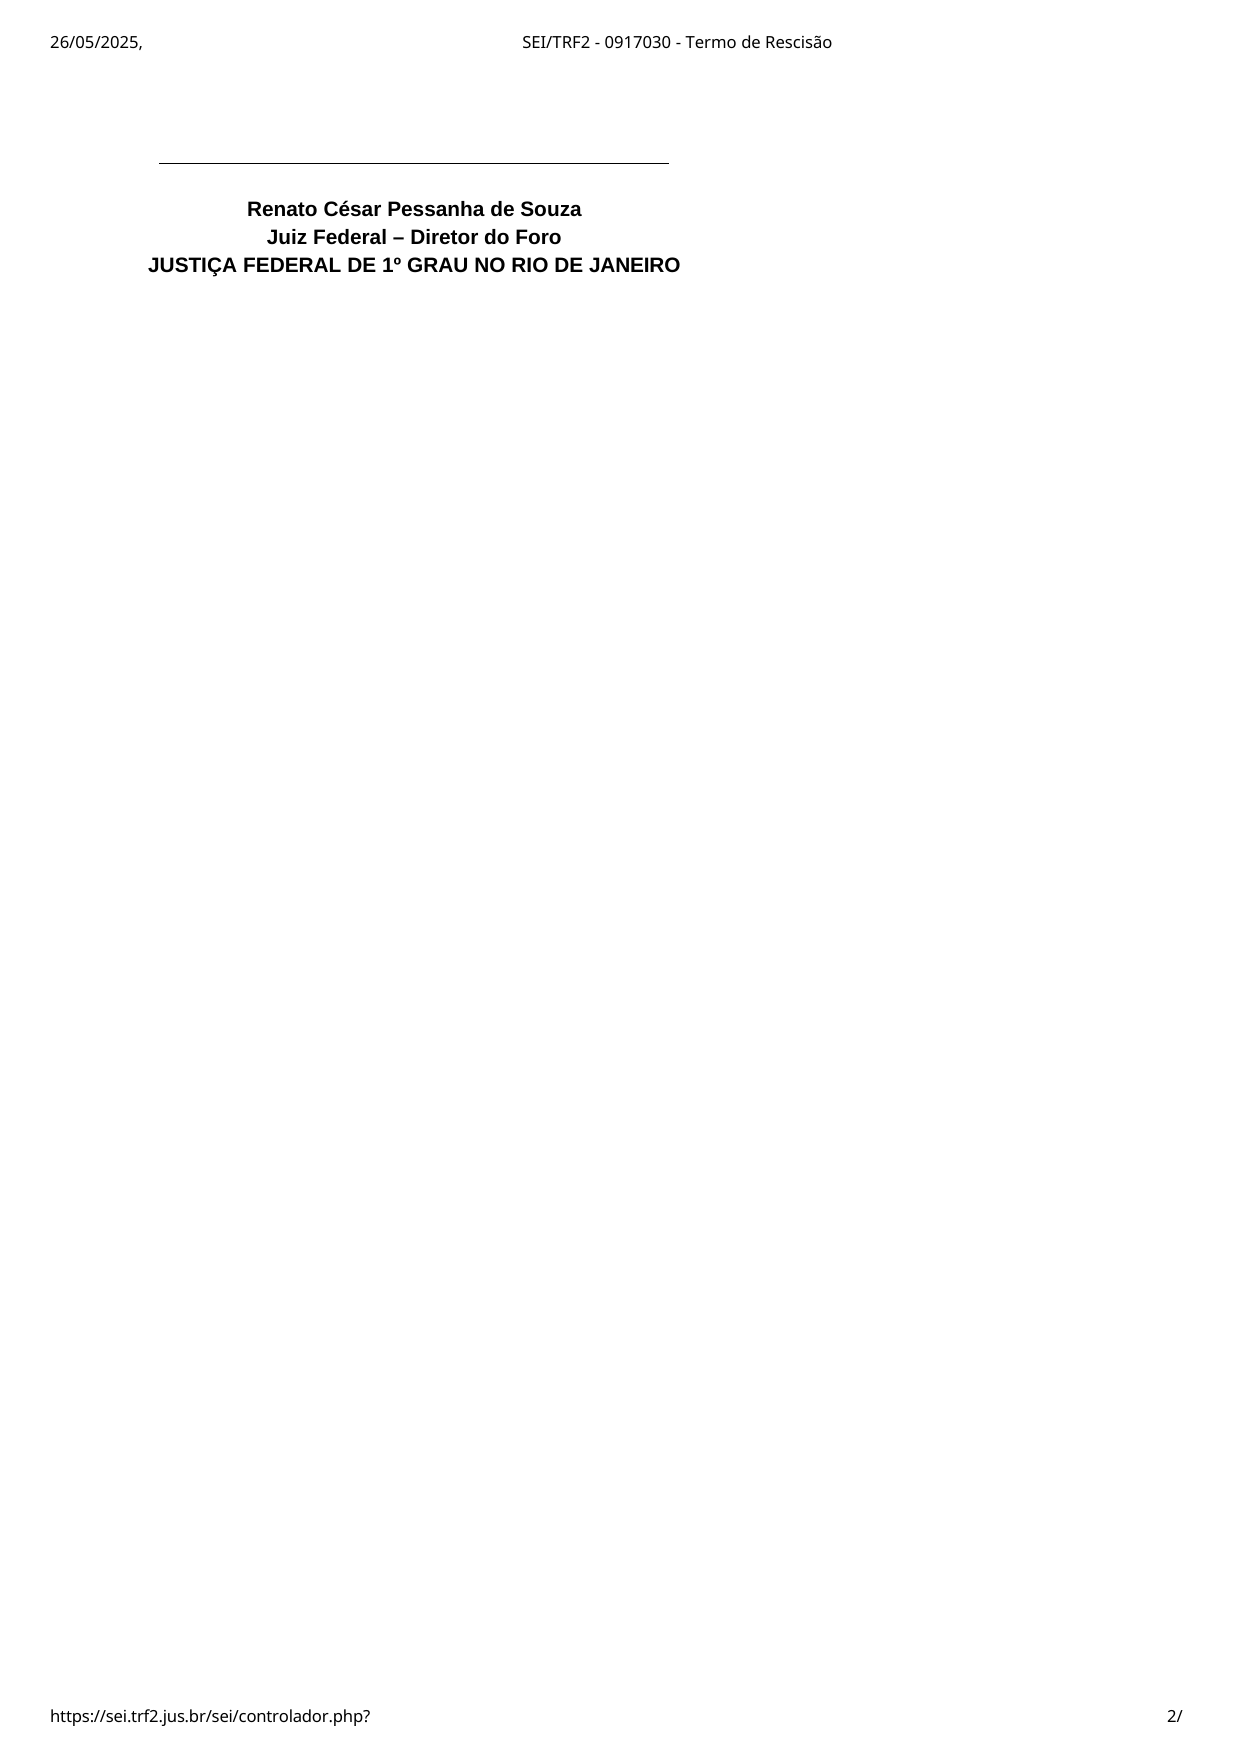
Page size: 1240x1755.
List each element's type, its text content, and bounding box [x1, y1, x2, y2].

text Renato César Pessanha de Souza Juiz Federal – Diretor do Foro [231, 197, 598, 248]
text JUSTIÇA FEDERAL DE 1º GRAU NO RIO DE JANEIRO [59, 252, 769, 276]
